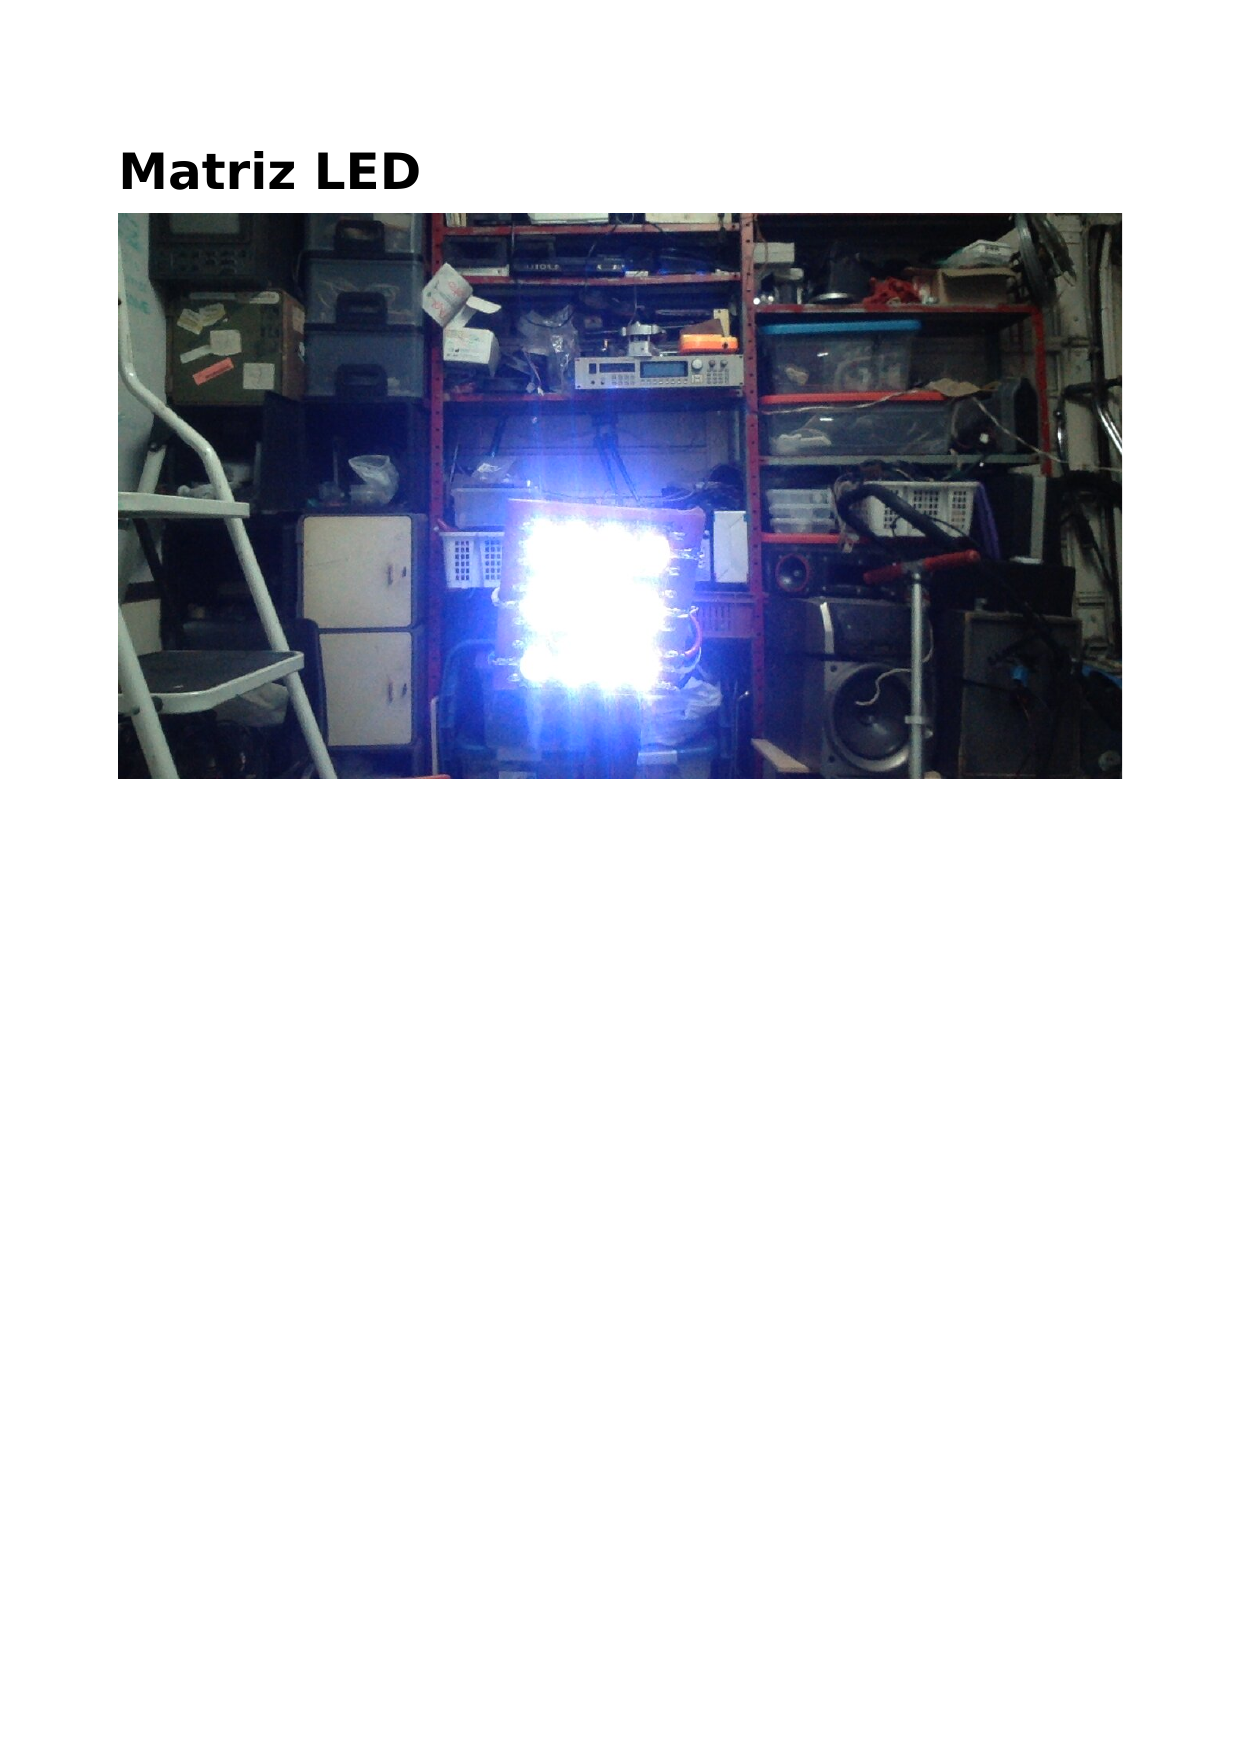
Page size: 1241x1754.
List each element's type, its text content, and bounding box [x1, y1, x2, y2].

picture [118, 213, 1123, 779]
subtitle Matriz LED [118, 143, 1122, 201]
